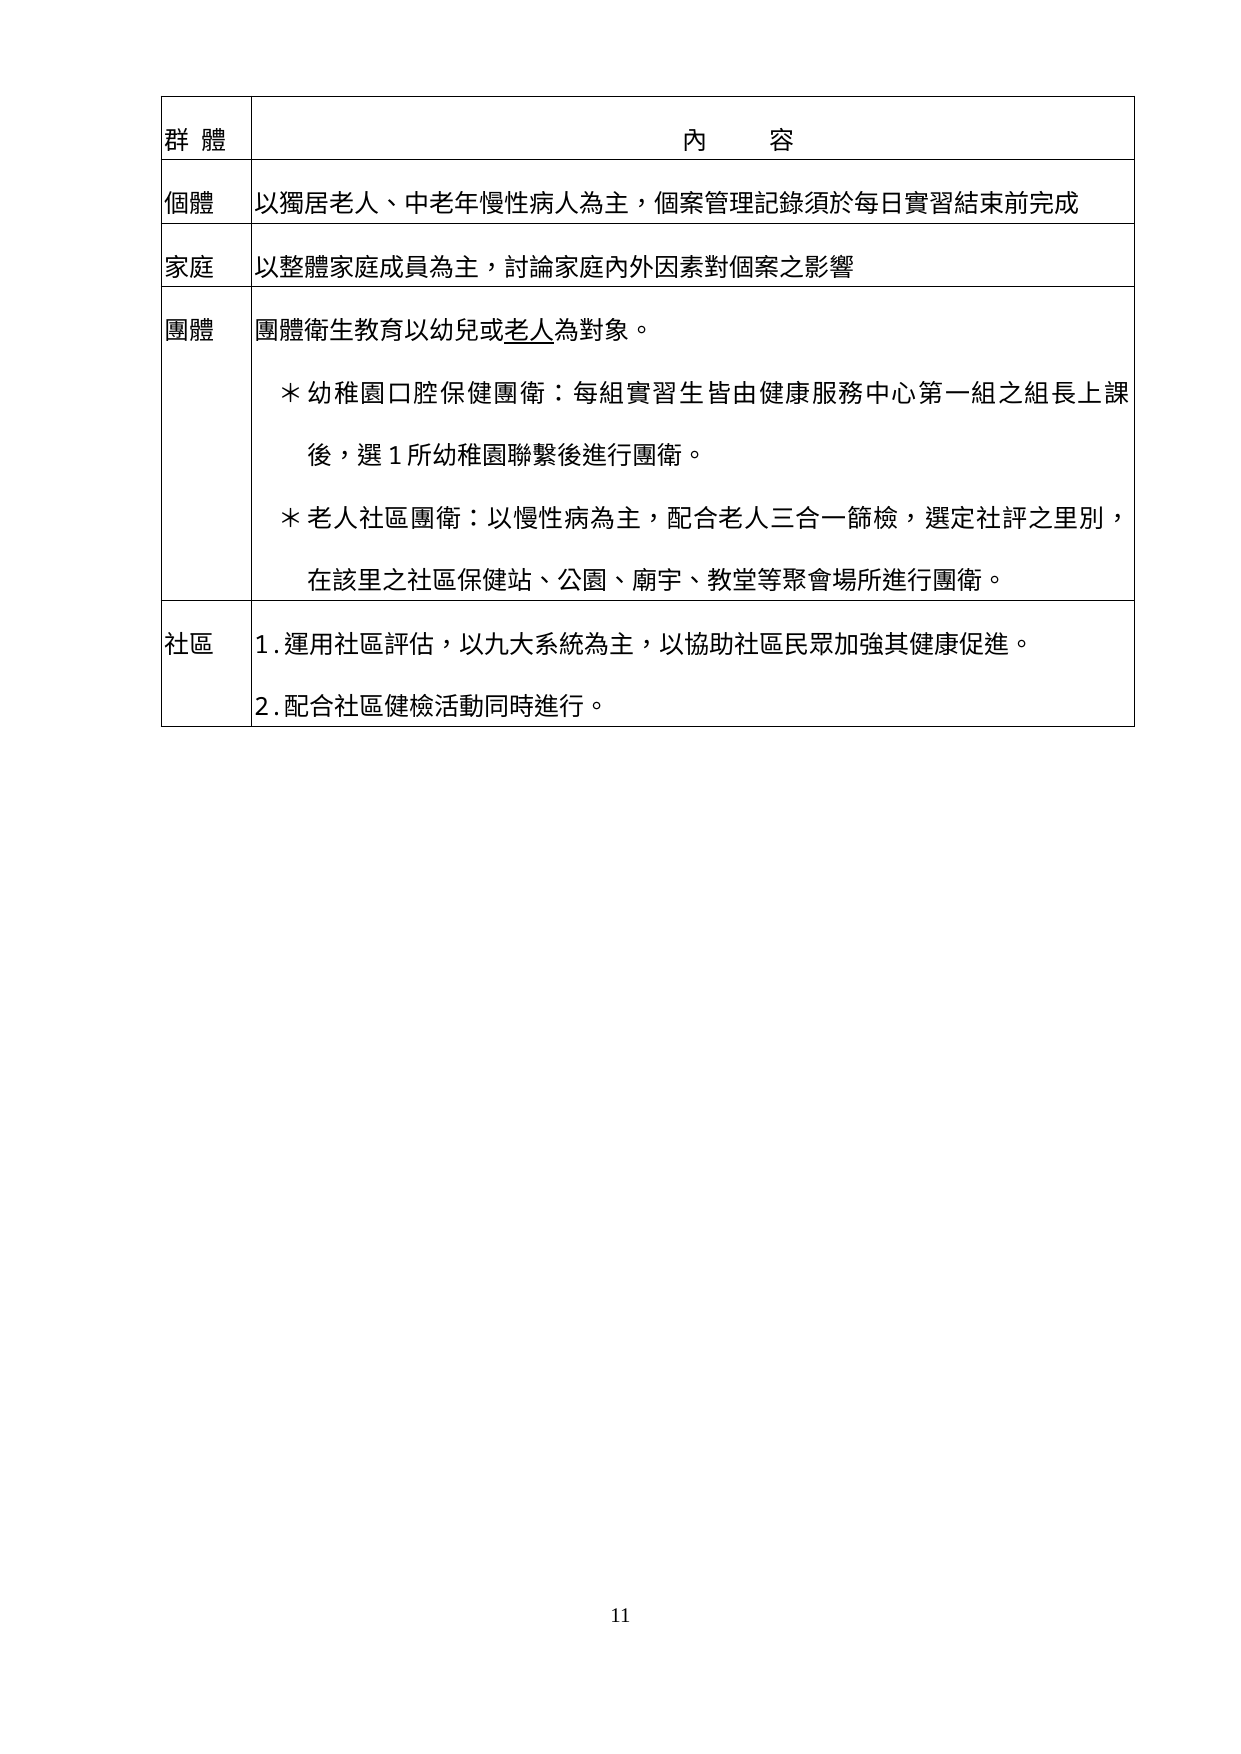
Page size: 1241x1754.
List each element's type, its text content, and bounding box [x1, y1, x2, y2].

table_cell 團體衛生教育以幼兒或老人為對象。 幼稚園口腔保健團衛：每組實習生皆由健康服務中心第一組之組長上課後，選1所幼稚園聯繫後進行團衛。 老人社區團衛：以慢性病為主，配合老人三合一篩檢，選定社評之里別，在該里之社區保健站、公園、廟宇、教堂等聚會場所進行團衛。 [252, 287, 1134, 600]
table_cell 以獨居老人、中老年慢性病人為主，個案管理記錄須於每日實習結束前完成 [252, 160, 1134, 223]
table_cell 個體 [162, 160, 251, 223]
table_header 群 體 [162, 97, 251, 159]
table_cell 社區 [162, 601, 251, 726]
table_cell 1.運用社區評估，以九大系統為主，以協助社區民眾加強其健康促進。 2.配合社區健檢活動同時進行。 [252, 601, 1134, 726]
table_cell 團體 [162, 287, 251, 600]
table_cell 以整體家庭成員為主，討論家庭內外因素對個案之影響 [252, 224, 1134, 286]
table_cell 家庭 [162, 224, 251, 286]
table_header 內 容 [252, 97, 1134, 159]
